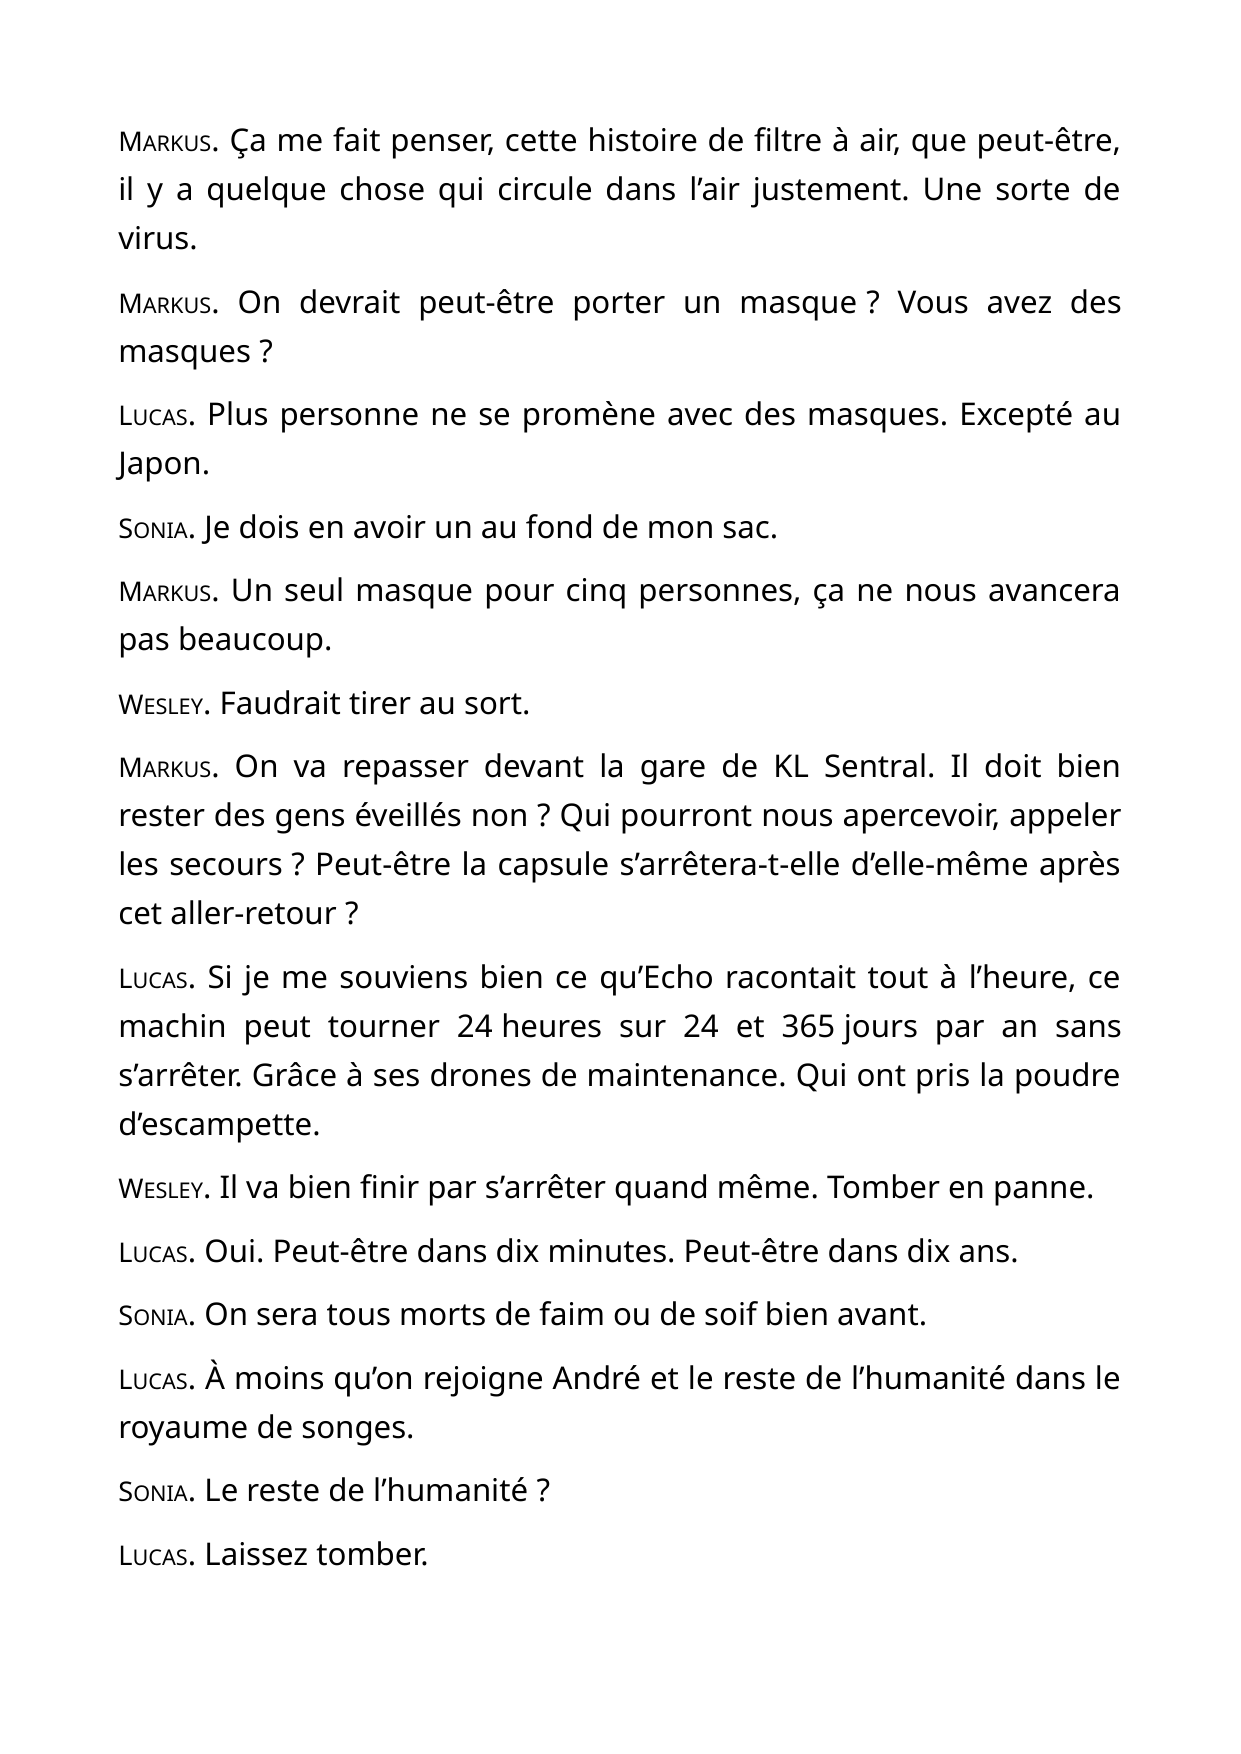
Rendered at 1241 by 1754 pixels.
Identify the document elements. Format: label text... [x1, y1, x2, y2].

text Wesley. Il va bien finir par s’arrêter quand même. Tomber en panne. [118, 1165, 1122, 1208]
text Markus. Un seul masque pour cinq personnes, ça ne nous avancera pas beaucoup. [118, 568, 1122, 660]
text Lucas. Si je me souviens bien ce qu’Echo racontait tout à l’heure, ce machin peut tourner 24 heures sur 24 et 365 jours par an sans s’arrêter. Grâce à ses drones de maintenance. Qui ont pris la poudre d’escampette. [118, 954, 1122, 1144]
text Markus. On va repasser devant la gare de KL Sentral. Il doit bien rester des gens éveillés non ? Qui pourront nous apercevoir, appeler les secours ? Peut-être la capsule s’arrêtera-t-elle d’elle-même après cet aller-retour ? [118, 744, 1122, 934]
text Markus. Ça me fait penser, cette histoire de filtre à air, que peut-être, il y a quelque chose qui circule dans l’air justement. Une sorte de virus. [118, 118, 1122, 259]
text Wesley. Faudrait tirer au sort. [118, 681, 1122, 723]
text Lucas. Laissez tomber. [118, 1532, 1122, 1574]
text Lucas. Plus personne ne se promène avec des masques. Excepté au Japon. [118, 392, 1122, 484]
text Markus. On devrait peut-être porter un masque ? Vous avez des masques ? [118, 279, 1122, 371]
text Lucas. Oui. Peut-être dans dix minutes. Peut-être dans dix ans. [118, 1228, 1122, 1271]
text Lucas. À moins qu’on rejoigne André et le reste de l’humanité dans le royaume de songes. [118, 1356, 1122, 1447]
text Sonia. Le reste de l’humanité ? [118, 1468, 1122, 1511]
text Sonia. Je dois en avoir un au fond de mon sac. [118, 504, 1122, 547]
text Sonia. On sera tous morts de faim ou de soif bien avant. [118, 1292, 1122, 1335]
